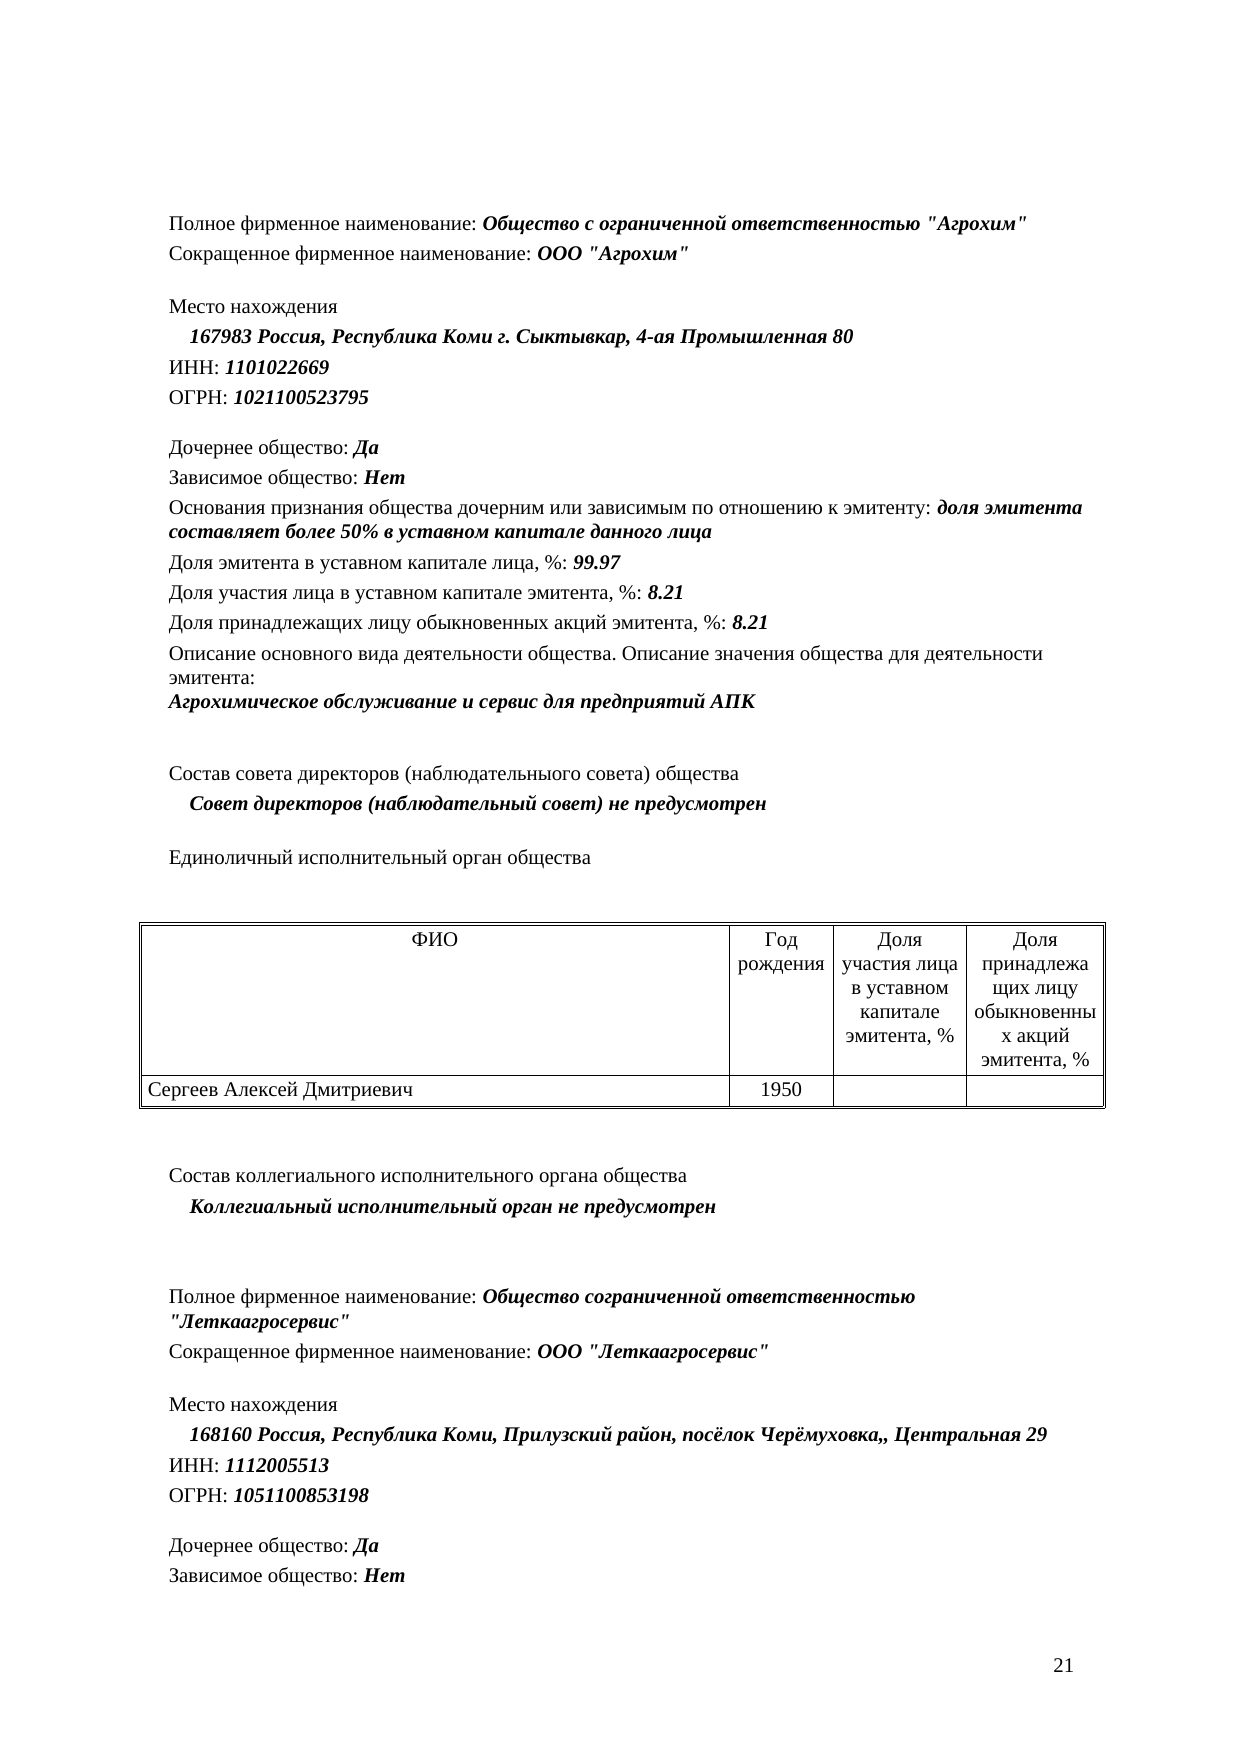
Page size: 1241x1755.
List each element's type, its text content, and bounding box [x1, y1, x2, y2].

text ИНН: 1112005513 [168, 1453, 1093, 1477]
subtitle Состав коллегиального исполнительного органа общества [168, 1163, 1093, 1187]
table_header ФИО [142, 926, 729, 1075]
text Полное фирменное наименование: Общество сограниченной ответственностью "Леткаагросервис" [168, 1284, 1093, 1333]
subtitle Место нахождения [168, 294, 1093, 318]
text Доля принадлежащих лицу обыкновенных акций эмитента, %: 8.21 [168, 610, 1093, 634]
text Описание основного вида деятельности общества. Описание значения общества для деятельности эмитента: Агрохимическое обслуживание и сервис для предприятий АПК [168, 641, 1093, 713]
text Сокращенное фирменное наименование: ООО "Леткаагросервис" [168, 1339, 1093, 1363]
table_header Доля участия лица в уставном капитале эмитента, % [834, 926, 966, 1075]
table_cell 1950 [730, 1076, 833, 1106]
text Совет директоров (наблюдательный совет) не предусмотрен [189, 791, 1093, 815]
text 167983 Россия, Республика Коми г. Сыктывкар, 4-ая Промышленная 80 [189, 324, 1093, 348]
text ОГРН: 1021100523795 [168, 385, 1093, 409]
text Дочернее общество: Да [168, 434, 1093, 459]
subtitle Единоличный исполнительный орган общества [168, 844, 1093, 869]
table_cell [967, 1076, 1103, 1106]
table_header Год рождения [730, 926, 833, 1075]
text Доля эмитента в уставном капитале лица, %: 99.97 [168, 549, 1093, 574]
table_header Доля принадлежащих лицу обыкновенных акций эмитента, % [967, 926, 1103, 1075]
text Полное фирменное наименование: Общество с ограниченной ответственностью "Агрохим" [168, 211, 1093, 235]
subtitle Место нахождения [168, 1392, 1093, 1416]
text Основания признания общества дочерним или зависимым по отношению к эмитенту: доля эмитента составляет более 50% в уставном капитале данного лица [168, 495, 1093, 543]
text Коллегиальный исполнительный орган не предусмотрен [189, 1193, 1093, 1218]
table_cell Сергеев Алексей Дмитриевич [142, 1076, 729, 1106]
text 168160 Россия, Республика Коми, Прилузский район, посёлок Черёмуховка,, Центральная 29 [189, 1422, 1093, 1446]
subtitle Состав совета директоров (наблюдательныого совета) общества [168, 761, 1093, 785]
text Дочернее общество: Да [168, 1532, 1093, 1557]
text Зависимое общество: Нет [168, 465, 1093, 489]
text Сокращенное фирменное наименование: ООО "Агрохим" [168, 241, 1093, 265]
text Зависимое общество: Нет [168, 1563, 1093, 1587]
text Доля участия лица в уставном капитале эмитента, %: 8.21 [168, 580, 1093, 604]
text ИНН: 1101022669 [168, 355, 1093, 379]
table_cell [834, 1076, 966, 1106]
text ОГРН: 1051100853198 [168, 1483, 1093, 1507]
